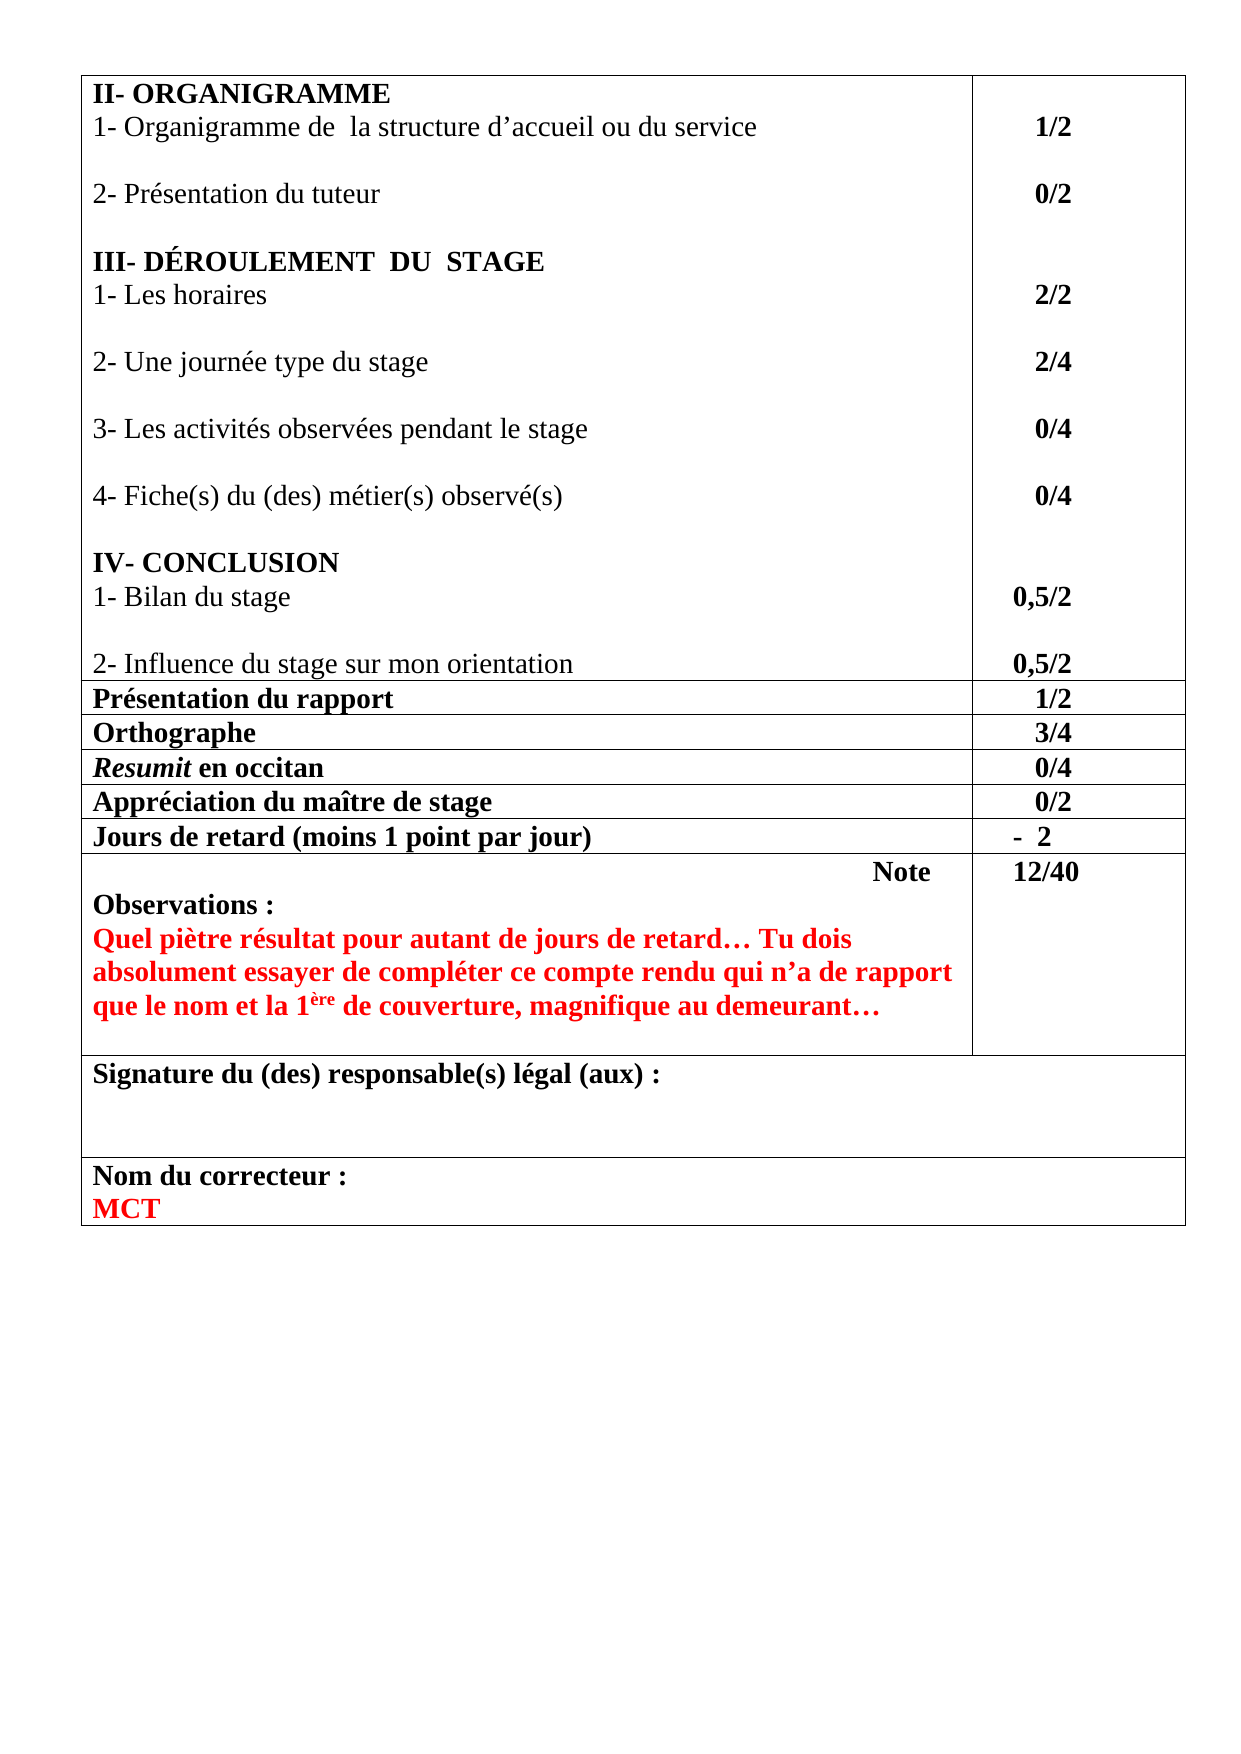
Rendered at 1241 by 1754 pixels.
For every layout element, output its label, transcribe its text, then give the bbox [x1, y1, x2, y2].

table_cell 1/2 [973, 681, 1185, 714]
table_cell Présentation du rapport [82, 681, 972, 714]
table_cell Signature du (des) responsable(s) légal (aux) : [82, 1056, 1185, 1157]
table_cell Nom du correcteur : MCT [82, 1158, 1185, 1225]
table_cell Orthographe [82, 715, 972, 749]
table_cell 3/4 [973, 715, 1185, 749]
table_cell II- ORGANIGRAMME 1- Organigramme de la structure d’accueil ou du service 2- Présentation du tuteur III- DÉROULEMENT DU STAGE 1- Les horaires 2- Une journée type du stage 3- Les activités observées pendant le stage 4- Fiche(s) du (des) métier(s) observé(s) IV- CONCLUSION 1- Bilan du stage 2- Influence du stage sur mon orientation [82, 76, 972, 680]
table_cell 0/2 [973, 785, 1185, 818]
table_cell Jours de retard (moins 1 point par jour) [82, 819, 972, 853]
table_cell Appréciation du maître de stage [82, 785, 972, 818]
table_cell - 2 [973, 819, 1185, 853]
table_cell 0/4 [973, 750, 1185, 783]
table_cell Note Observations : Quel piètre résultat pour autant de jours de retard… Tu dois absolument essayer de compléter ce compte rendu qui n’a de rapport que le nom et la 1ère de couverture, magnifique au demeurant… [82, 854, 972, 1055]
table_cell Resumit en occitan [82, 750, 972, 783]
table_cell 1/2 0/2 2/2 2/4 0/4 0/4 0,5/2 0,5/2 [973, 76, 1185, 680]
table_cell 12/40 [973, 854, 1185, 1055]
